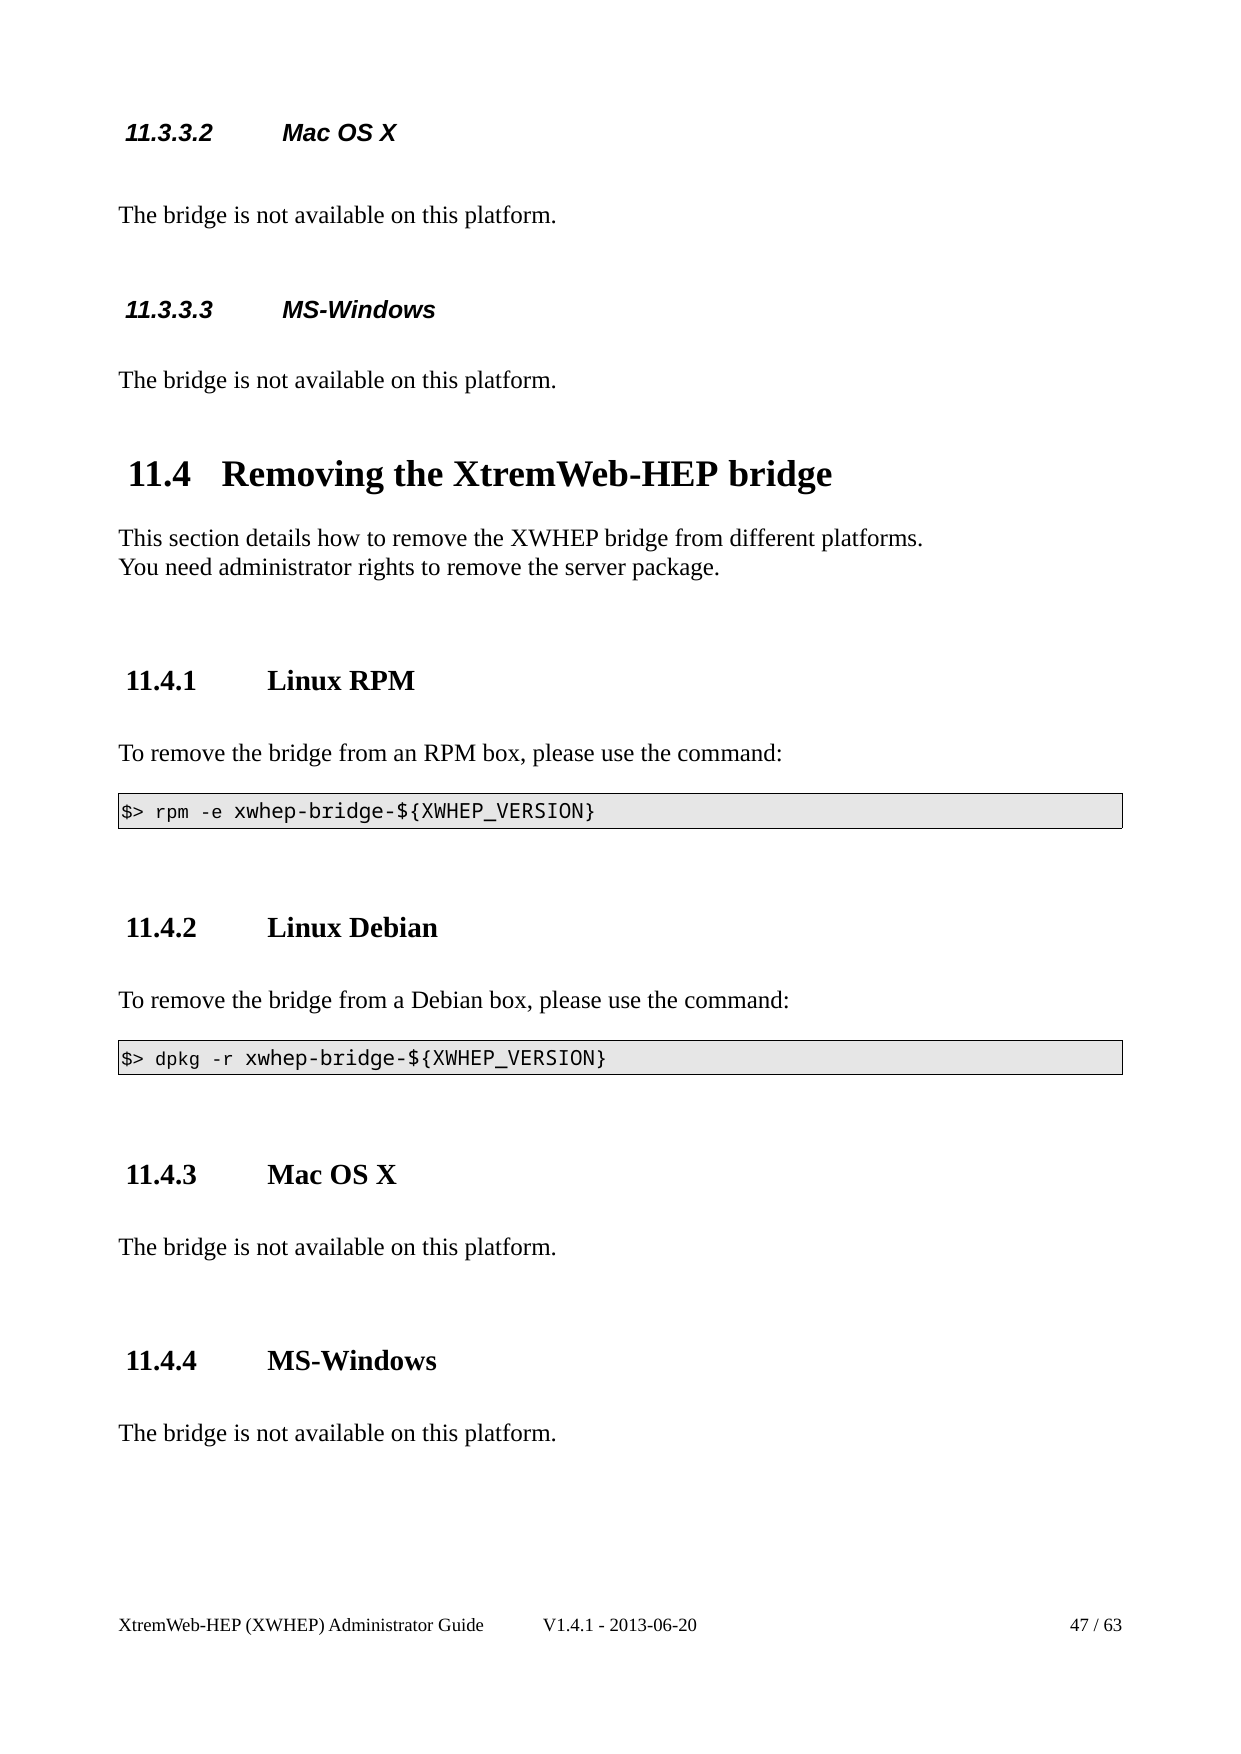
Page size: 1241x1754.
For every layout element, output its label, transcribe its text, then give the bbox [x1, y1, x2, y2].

text The bridge is not available on this platform. [118, 1418, 1122, 1447]
text The bridge is not available on this platform. [118, 1232, 1122, 1261]
text $> dpkg -r xwhep-bridge-${XWHEP_VERSION} [119, 1041, 1122, 1074]
text The bridge is not available on this platform. [118, 365, 1122, 394]
text To remove the bridge from a Debian box, please use the command: [118, 985, 1122, 1014]
subtitle Linux Debian [118, 910, 1122, 944]
text To remove the bridge from an RPM box, please use the command: [118, 738, 1122, 767]
subtitle Mac OS X [118, 1157, 1122, 1191]
subtitle Linux RPM [118, 663, 1122, 697]
text This section details how to remove the XWHEP bridge from different platforms. [118, 523, 1122, 552]
text $> rpm -e xwhep-bridge-${XWHEP_VERSION} [119, 794, 1122, 828]
text You need administrator rights to remove the server package. [118, 552, 1122, 581]
subtitle Removing the XtremWeb-HEP bridge [118, 451, 1122, 494]
subtitle Mac OS X [118, 118, 1122, 147]
subtitle MS-Windows [118, 295, 1122, 324]
subtitle MS-Windows [118, 1343, 1122, 1377]
text The bridge is not available on this platform. [118, 200, 1122, 229]
